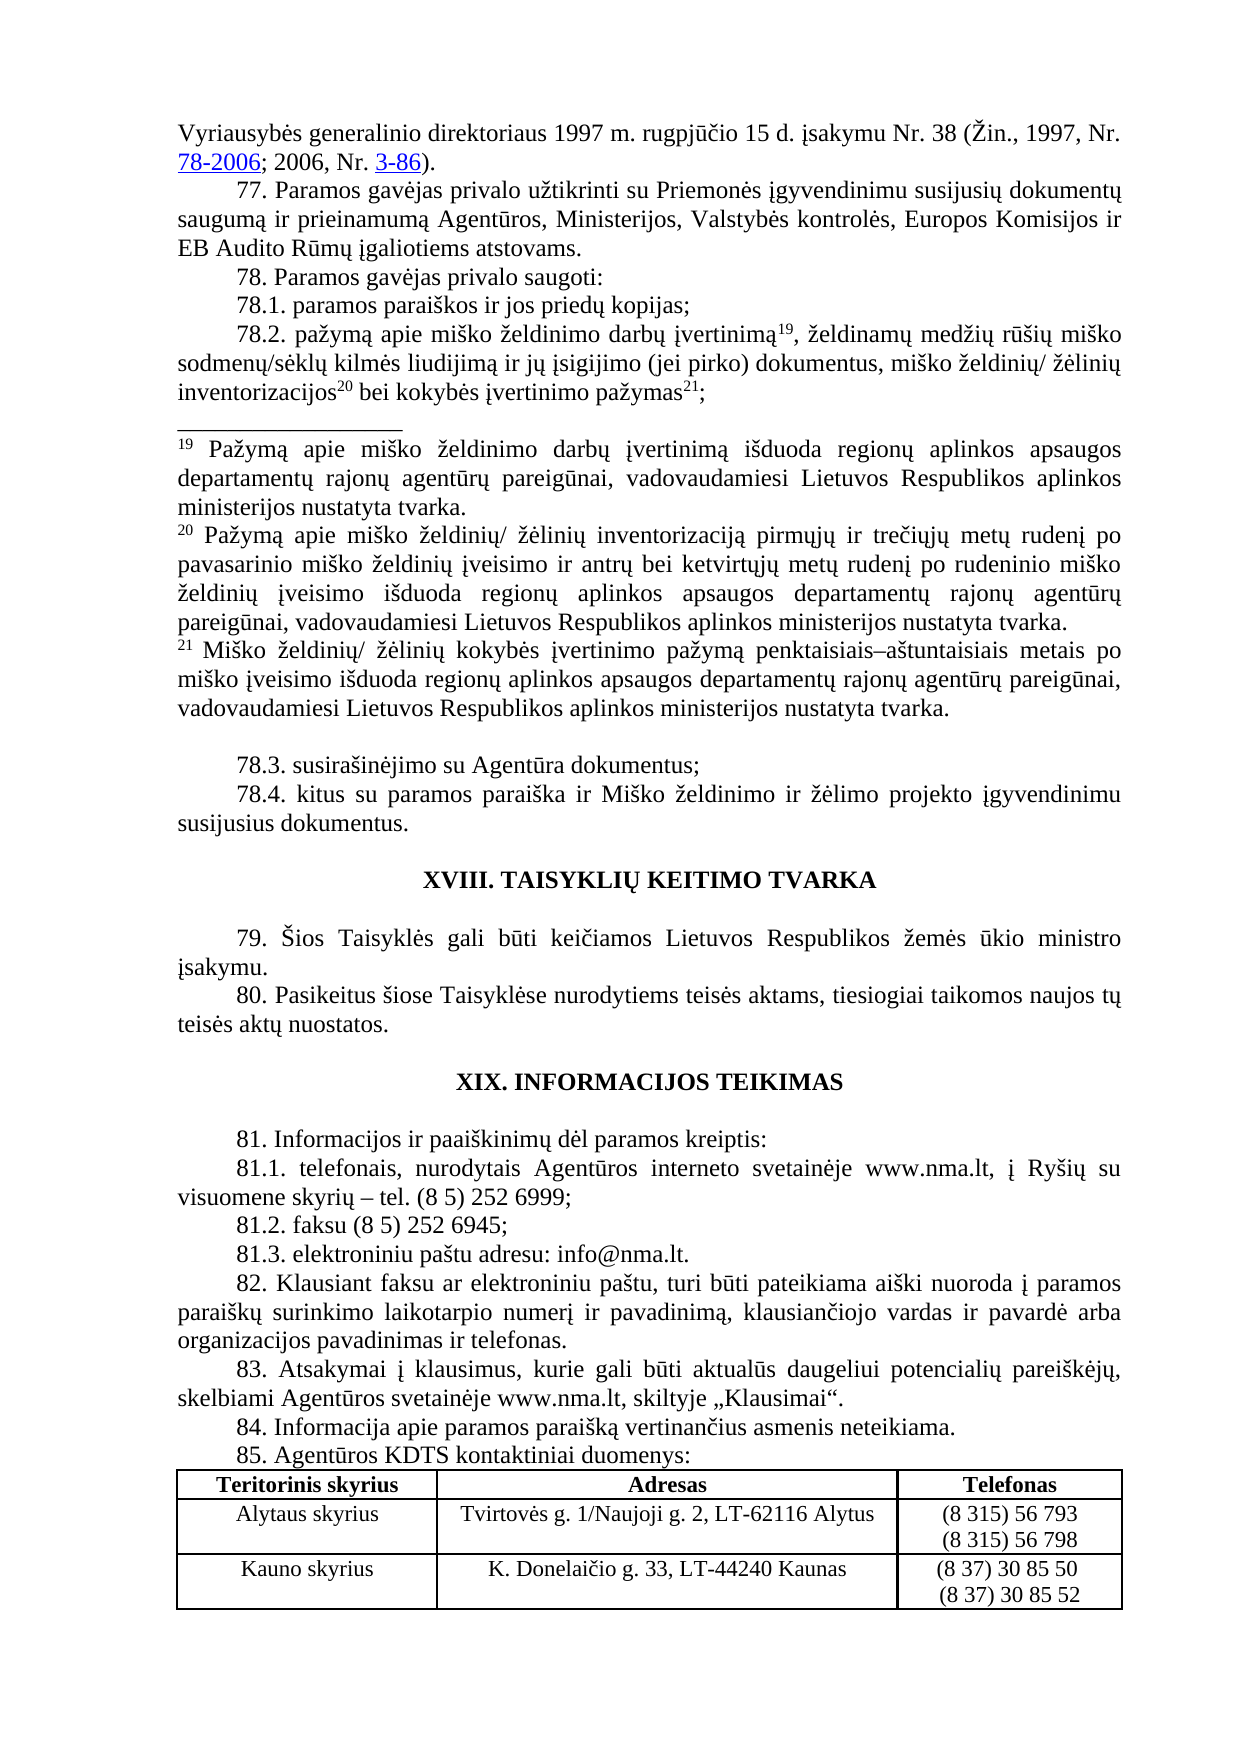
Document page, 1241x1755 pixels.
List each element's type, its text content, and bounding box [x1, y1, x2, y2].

text 84. Informacija apie paramos paraišką vertinančius asmenis neteikiama. [177, 1412, 1122, 1441]
table_cell Kauno skyrius [178, 1555, 436, 1607]
text XIX. INFORMACIJOS TEIKIMAS [177, 1067, 1122, 1096]
text 80. Pasikeitus šiose Taisyklėse nurodytiems teisės aktams, tiesiogiai taikomos naujos tų teisės aktų nuostatos. [177, 981, 1122, 1038]
text 85. Agentūros KDTS kontaktiniai duomenys: [177, 1441, 1122, 1469]
table_cell Alytaus skyrius [178, 1500, 436, 1553]
text 79. Šios Taisyklės gali būti keičiamos Lietuvos Respublikos žemės ūkio ministro įsakymu. [177, 923, 1122, 981]
text 82. Klausiant faksu ar elektroniniu paštu, turi būti pateikiama aiški nuoroda į paramos paraiškų surinkimo laikotarpio numerį ir pavadinimą, klausiančiojo vardas ir pavardė arba organizacijos pavadinimas ir telefonas. [177, 1268, 1122, 1354]
table_header Teritorinis skyrius [178, 1471, 436, 1498]
text 83. Atsakymai į klausimus, kurie gali būti aktualūs daugeliui potencialių pareiškėjų, skelbiami Agentūros svetainėje www.nma.lt, skiltyje „Klausimai“. [177, 1354, 1122, 1412]
table_cell (8 37) 30 85 50 (8 37) 30 85 52 [899, 1555, 1121, 1607]
text 77. Paramos gavėjas privalo užtikrinti su Priemonės įgyvendinimu susijusių dokumentų saugumą ir prieinamumą Agentūros, Ministerijos, Valstybės kontrolės, Europos Komisijos ir EB Audito Rūmų įgaliotiems atstovams. [177, 176, 1122, 262]
text 81.2. faksu (8 5) 252 6945; [177, 1211, 1122, 1239]
text __________________ [177, 406, 1122, 434]
text 78.3. susirašinėjimo su Agentūra dokumentus; [177, 751, 1122, 779]
text 19 Pažymą apie miško želdinimo darbų įvertinimą išduoda regionų aplinkos apsaugos departamentų rajonų agentūrų pareigūnai, vadovaudamiesi Lietuvos Respublikos aplinkos ministerijos nustatyta tvarka. [177, 434, 1122, 521]
table_cell Tvirtovės g. 1/Naujoji g. 2, LT-62116 Alytus [438, 1500, 896, 1553]
table_cell K. Donelaičio g. 33, LT-44240 Kaunas [438, 1555, 896, 1607]
text 81.1. telefonais, nurodytais Agentūros interneto svetainėje www.nma.lt, į Ryšių su visuomene skyrių – tel. (8 5) 252 6999; [177, 1153, 1122, 1211]
text 81. Informacijos ir paaiškinimų dėl paramos kreiptis: [177, 1124, 1122, 1153]
text 20 Pažymą apie miško želdinių/ žėlinių inventorizaciją pirmųjų ir trečiųjų metų rudenį po pavasarinio miško želdinių įveisimo ir antrų bei ketvirtųjų metų rudenį po rudeninio miško želdinių įveisimo išduoda regionų aplinkos apsaugos departamentų rajonų agentūrų pareigūnai, vadovaudamiesi Lietuvos Respublikos aplinkos ministerijos nustatyta tvarka. [177, 521, 1122, 636]
text 81.3. elektroniniu paštu adresu: info@nma.lt. [177, 1239, 1122, 1268]
text 21 Miško želdinių/ žėlinių kokybės įvertinimo pažymą penktaisiais–aštuntaisiais metais po miško įveisimo išduoda regionų aplinkos apsaugos departamentų rajonų agentūrų pareigūnai, vadovaudamiesi Lietuvos Respublikos aplinkos ministerijos nustatyta tvarka. [177, 636, 1122, 722]
text 78.2. pažymą apie miško želdinimo darbų įvertinimą19, želdinamų medžių rūšių miško sodmenų/sėklų kilmės liudijimą ir jų įsigijimo (jei pirko) dokumentus, miško želdinių/ žėlinių inventorizacijos20 bei kokybės įvertinimo pažymas21; [177, 319, 1122, 406]
text Vyriausybės generalinio direktoriaus 1997 m. rugpjūčio 15 d. įsakymu Nr. 38 (Žin., 1997, Nr. 78-2006; 2006, Nr. 3-86). [177, 118, 1122, 176]
text 78.4. kitus su paramos paraiška ir Miško želdinimo ir žėlimo projekto įgyvendinimu susijusius dokumentus. [177, 779, 1122, 837]
text 78.1. paramos paraiškos ir jos priedų kopijas; [177, 291, 1122, 319]
table_cell (8 315) 56 793 (8 315) 56 798 [899, 1500, 1121, 1553]
text XVIII. TAISYKLIŲ keitimo tvarka [177, 866, 1122, 894]
table_header Telefonas [899, 1471, 1121, 1498]
table_header Adresas [438, 1471, 896, 1498]
text 78. Paramos gavėjas privalo saugoti: [177, 262, 1122, 291]
